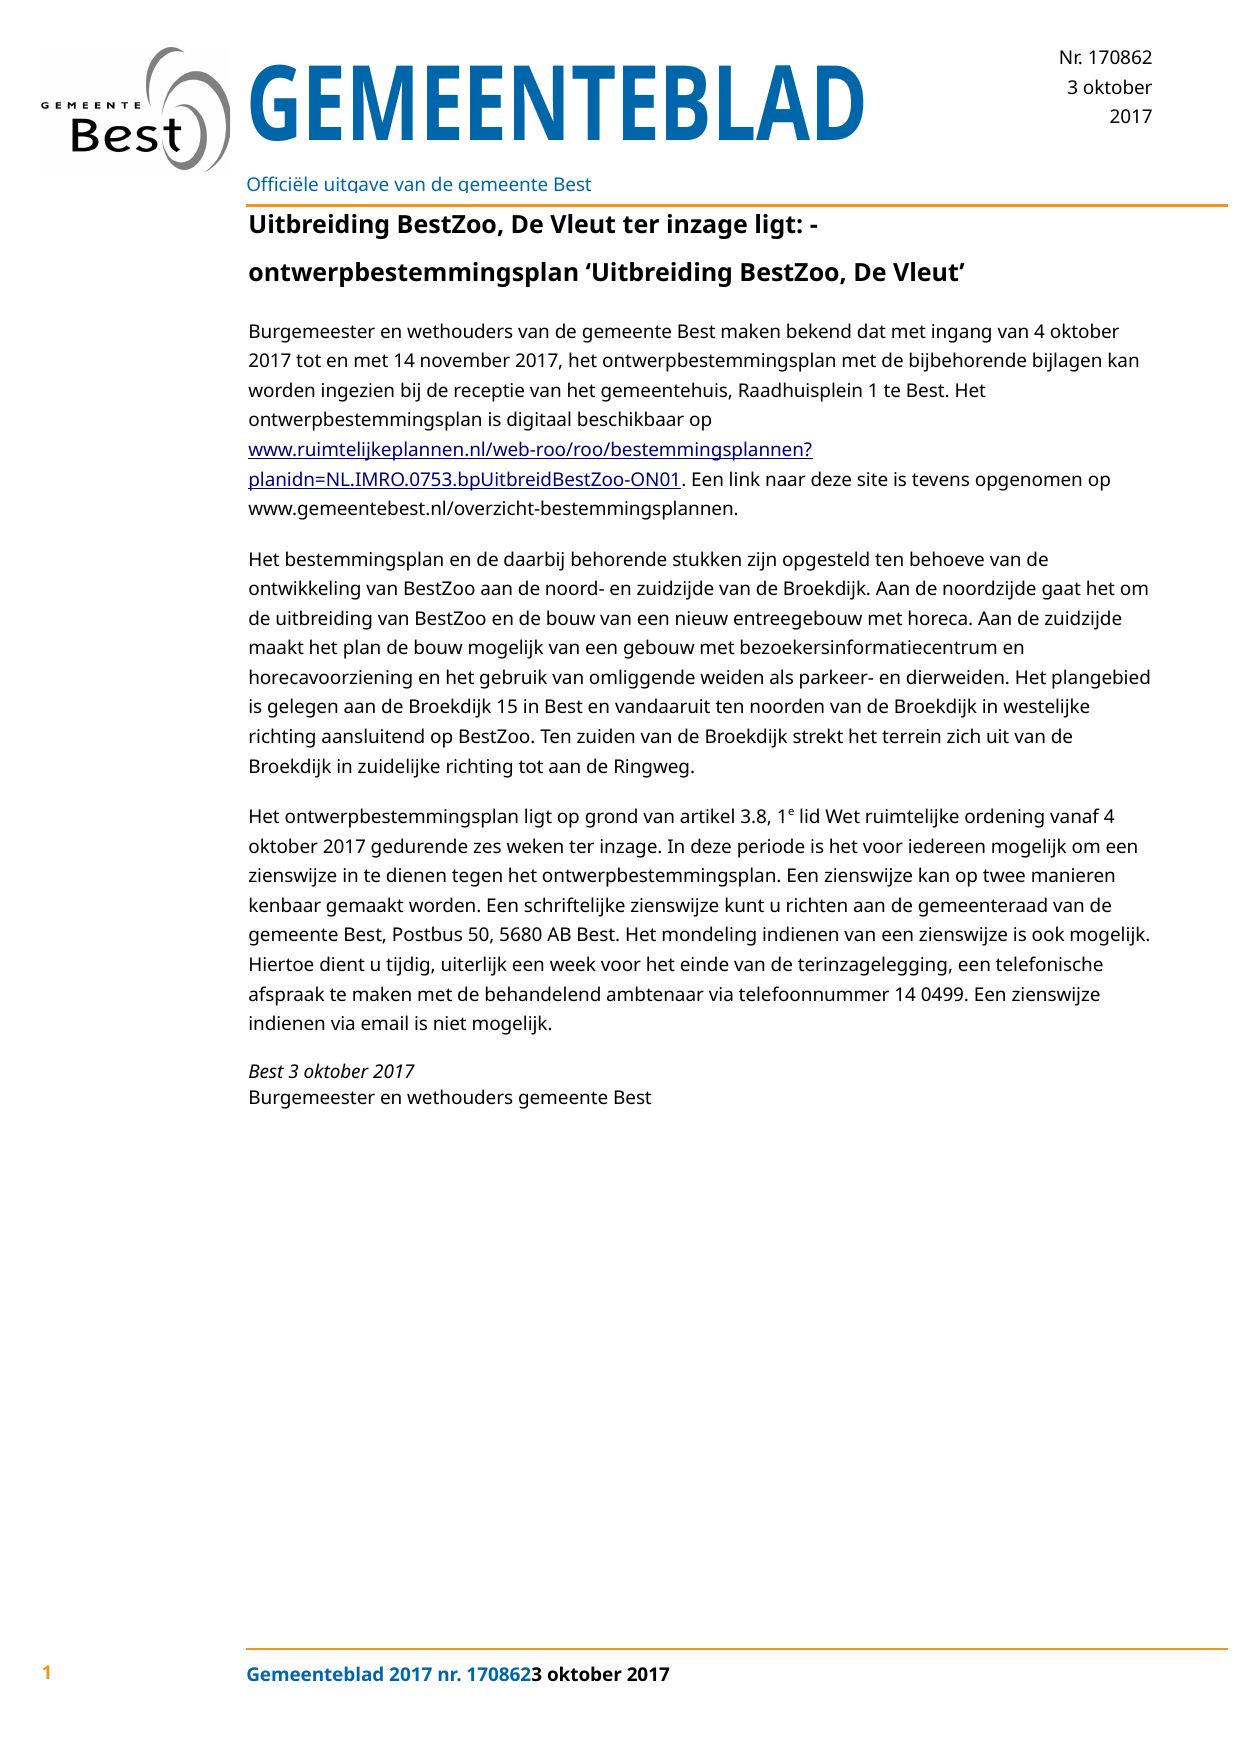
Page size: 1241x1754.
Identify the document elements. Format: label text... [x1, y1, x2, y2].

text Uitbreiding BestZoo, De Vleut ter inzage ligt: - ontwerpbestemmingsplan ‘Uitbreiding BestZoo, De Vleut’ [248, 207, 1152, 288]
picture [41, 47, 231, 172]
text Het ontwerpbestemmingsplan ligt op grond van artikel 3.8, 1e lid Wet ruimtelijke ordening vanaf 4 oktober 2017 gedurende zes weken ter inzage. In deze periode is het voor iedereen mogelijk om een zienswijze in te dienen tegen het ontwerpbestemmingsplan. Een zienswijze kan op twee manieren kenbaar gemaakt worden. Een schriftelijke zienswijze kunt u richten aan de gemeenteraad van de gemeente Best, Postbus 50, 5680 AB Best. Het mondeling indienen van een zienswijze is ook mogelijk. Hiertoe dient u tijdig, uiterlijk een week voor het einde van de terinzagelegging, een telefonische afspraak te maken met de behandelend ambtenaar via telefoonnummer 14 0499. Een zienswijze indienen via email is niet mogelijk. [248, 803, 1152, 1036]
text Het bestemmingsplan en de daarbij behorende stukken zijn opgesteld ten behoeve van de ontwikkeling van BestZoo aan de noord- en zuidzijde van de Broekdijk. Aan de noordzijde gaat het om de uitbreiding van BestZoo en de bouw van een nieuw entreegebouw met horeca. Aan de zuidzijde maakt het plan de bouw mogelijk van een gebouw met bezoekersinformatiecentrum en horecavoorziening en het gebruik van omliggende weiden als parkeer- en dierweiden. Het plangebied is gelegen aan de Broekdijk 15 in Best en vandaaruit ten noorden van de Broekdijk in westelijke richting aansluitend op BestZoo. Ten zuiden van de Broekdijk strekt het terrein zich uit van de Broekdijk in zuidelijke richting tot aan de Ringweg. [248, 546, 1152, 779]
text Burgemeester en wethouders van de gemeente Best maken bekend dat met ingang van 4 oktober 2017 tot en met 14 november 2017, het ontwerpbestemmingsplan met de bijbehorende bijlagen kan worden ingezien bij de receptie van het gemeentehuis, Raadhuisplein 1 te Best. Het ontwerpbestemmingsplan is digitaal beschikbaar op www.ruimtelijkeplannen.nl/web-roo/roo/bestemmingsplannen?planidn=NL.IMRO.0753.bpUitbreidBestZoo-ON01. Een link naar deze site is tevens opgenomen op www.gemeentebest.nl/overzicht-bestemmingsplannen. [248, 318, 1152, 521]
text Burgemeester en wethouders gemeente Best [248, 1084, 1152, 1110]
text Best 3 oktober 2017 [248, 1058, 1152, 1084]
